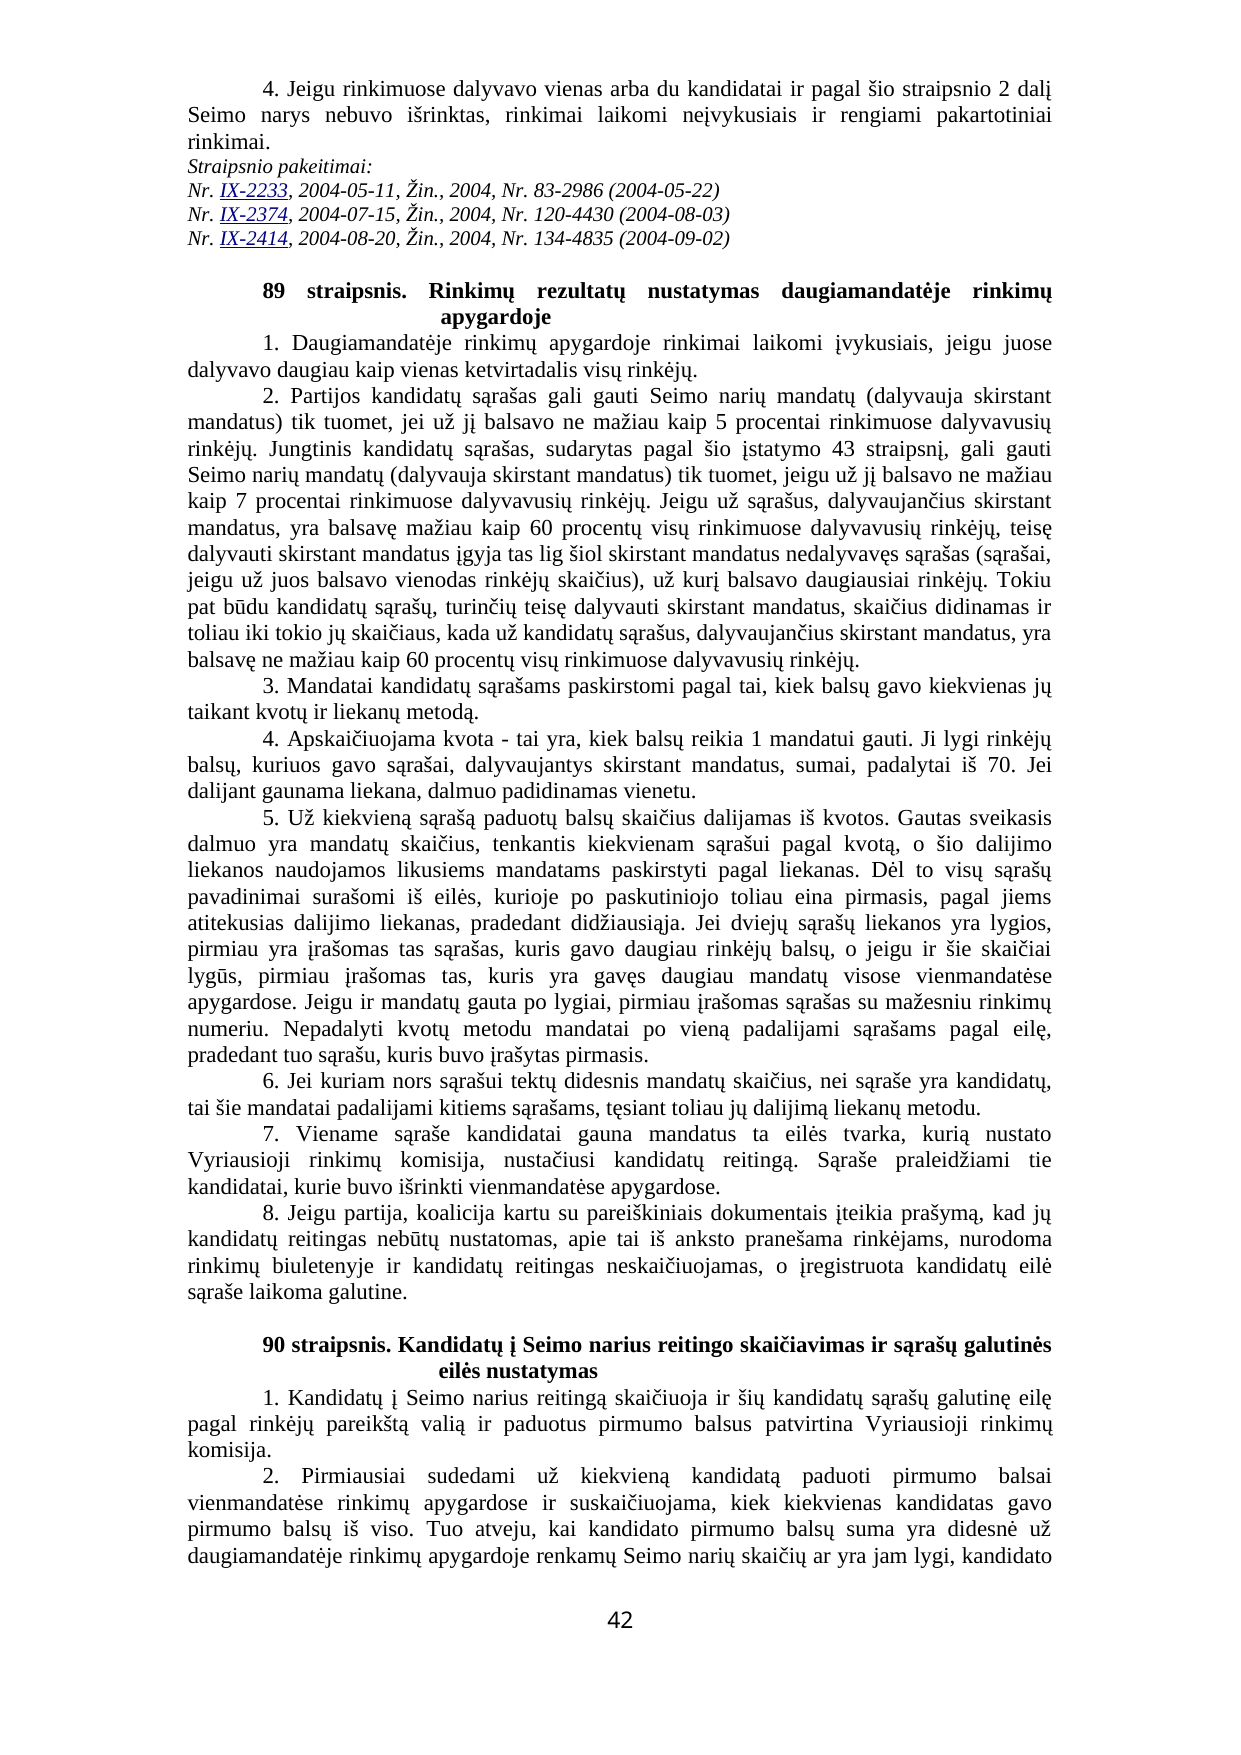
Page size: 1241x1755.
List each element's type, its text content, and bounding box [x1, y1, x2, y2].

text 4. Apskaičiuojama kvota - tai yra, kiek balsų reikia 1 mandatui gauti. Ji lygi rinkėjų balsų, kuriuos gavo sąrašai, dalyvaujantys skirstant mandatus, sumai, padalytai iš 70. Jei dalijant gaunama liekana, dalmuo padidinamas vienetu. [187, 725, 1053, 804]
text 2. Partijos kandidatų sąrašas gali gauti Seimo narių mandatų (dalyvauja skirstant mandatus) tik tuomet, jei už jį balsavo ne mažiau kaip 5 procentai rinkimuose dalyvavusių rinkėjų. Jungtinis kandidatų sąrašas, sudarytas pagal šio įstatymo 43 straipsnį, gali gauti Seimo narių mandatų (dalyvauja skirstant mandatus) tik tuomet, jeigu už jį balsavo ne mažiau kaip 7 procentai rinkimuose dalyvavusių rinkėjų. Jeigu už sąrašus, dalyvaujančius skirstant mandatus, yra balsavę mažiau kaip 60 procentų visų rinkimuose dalyvavusių rinkėjų, teisę dalyvauti skirstant mandatus įgyja tas lig šiol skirstant mandatus nedalyvavęs sąrašas (sąrašai, jeigu už juos balsavo vienodas rinkėjų skaičius), už kurį balsavo daugiausiai rinkėjų. Tokiu pat būdu kandidatų sąrašų, turinčių teisę dalyvauti skirstant mandatus, skaičius didinamas ir toliau iki tokio jų skaičiaus, kada už kandidatų sąrašus, dalyvaujančius skirstant mandatus, yra balsavę ne mažiau kaip 60 procentų visų rinkimuose dalyvavusių rinkėjų. [187, 382, 1053, 672]
text Nr. IX-2374, 2004-07-15, Žin., 2004, Nr. 120-4430 (2004-08-03) [187, 202, 1053, 226]
text Nr. IX-2414, 2004-08-20, Žin., 2004, Nr. 134-4835 (2004-09-02) [187, 226, 1053, 250]
text 90 straipsnis. Kandidatų į Seimo narius reitingo skaičiavimas ir sąrašų galutinės eilės nustatymas [262, 1331, 1053, 1383]
text 4. Jeigu rinkimuose dalyvavo vienas arba du kandidatai ir pagal šio straipsnio 2 dalį Seimo narys nebuvo išrinktas, rinkimai laikomi neįvykusiais ir rengiami pakartotiniai rinkimai. [187, 75, 1053, 154]
text 5. Už kiekvieną sąrašą paduotų balsų skaičius dalijamas iš kvotos. Gautas sveikasis dalmuo yra mandatų skaičius, tenkantis kiekvienam sąrašui pagal kvotą, o šio dalijimo liekanos naudojamos likusiems mandatams paskirstyti pagal liekanas. Dėl to visų sąrašų pavadinimai surašomi iš eilės, kurioje po paskutiniojo toliau eina pirmasis, pagal jiems atitekusias dalijimo liekanas, pradedant didžiausiąja. Jei dviejų sąrašų liekanos yra lygios, pirmiau yra įrašomas tas sąrašas, kuris gavo daugiau rinkėjų balsų, o jeigu ir šie skaičiai lygūs, pirmiau įrašomas tas, kuris yra gavęs daugiau mandatų visose vienmandatėse apygardose. Jeigu ir mandatų gauta po lygiai, pirmiau įrašomas sąrašas su mažesniu rinkimų numeriu. Nepadalyti kvotų metodu mandatai po vieną padalijami sąrašams pagal eilę, pradedant tuo sąrašu, kuris buvo įrašytas pirmasis. [187, 804, 1053, 1067]
text 8. Jeigu partija, koalicija kartu su pareiškiniais dokumentais įteikia prašymą, kad jų kandidatų reitingas nebūtų nustatomas, apie tai iš anksto pranešama rinkėjams, nurodoma rinkimų biuletenyje ir kandidatų reitingas neskaičiuojamas, o įregistruota kandidatų eilė sąraše laikoma galutine. [187, 1199, 1053, 1304]
text 7. Viename sąraše kandidatai gauna mandatus ta eilės tvarka, kurią nustato Vyriausioji rinkimų komisija, nustačiusi kandidatų reitingą. Sąraše praleidžiami tie kandidatai, kurie buvo išrinkti vienmandatėse apygardose. [187, 1120, 1053, 1199]
text Straipsnio pakeitimai: [187, 154, 1053, 178]
text 1. Daugiamandatėje rinkimų apygardoje rinkimai laikomi įvykusiais, jeigu juose dalyvavo daugiau kaip vienas ketvirtadalis visų rinkėjų. [187, 329, 1053, 382]
subtitle 89 straipsnis. Rinkimų rezultatų nustatymas daugiamandatėje rinkimų apygardoje [262, 277, 1053, 329]
text 1. Kandidatų į Seimo narius reitingą skaičiuoja ir šių kandidatų sąrašų galutinę eilę pagal rinkėjų pareikštą valią ir paduotus pirmumo balsus patvirtina Vyriausioji rinkimų komisija. [187, 1383, 1053, 1463]
text 2. Pirmiausiai sudedami už kiekvieną kandidatą paduoti pirmumo balsai vienmandatėse rinkimų apygardose ir suskaičiuojama, kiek kiekvienas kandidatas gavo pirmumo balsų iš viso. Tuo atveju, kai kandidato pirmumo balsų suma yra didesnė už daugiamandatėje rinkimų apygardoje renkamų Seimo narių skaičių ar yra jam lygi, kandidato [187, 1463, 1053, 1568]
text 3. Mandatai kandidatų sąrašams paskirstomi pagal tai, kiek balsų gavo kiekvienas jų taikant kvotų ir liekanų metodą. [187, 672, 1053, 725]
text Nr. IX-2233, 2004-05-11, Žin., 2004, Nr. 83-2986 (2004-05-22) [187, 178, 1053, 202]
text 6. Jei kuriam nors sąrašui tektų didesnis mandatų skaičius, nei sąraše yra kandidatų, tai šie mandatai padalijami kitiems sąrašams, tęsiant toliau jų dalijimą liekanų metodu. [187, 1067, 1053, 1120]
